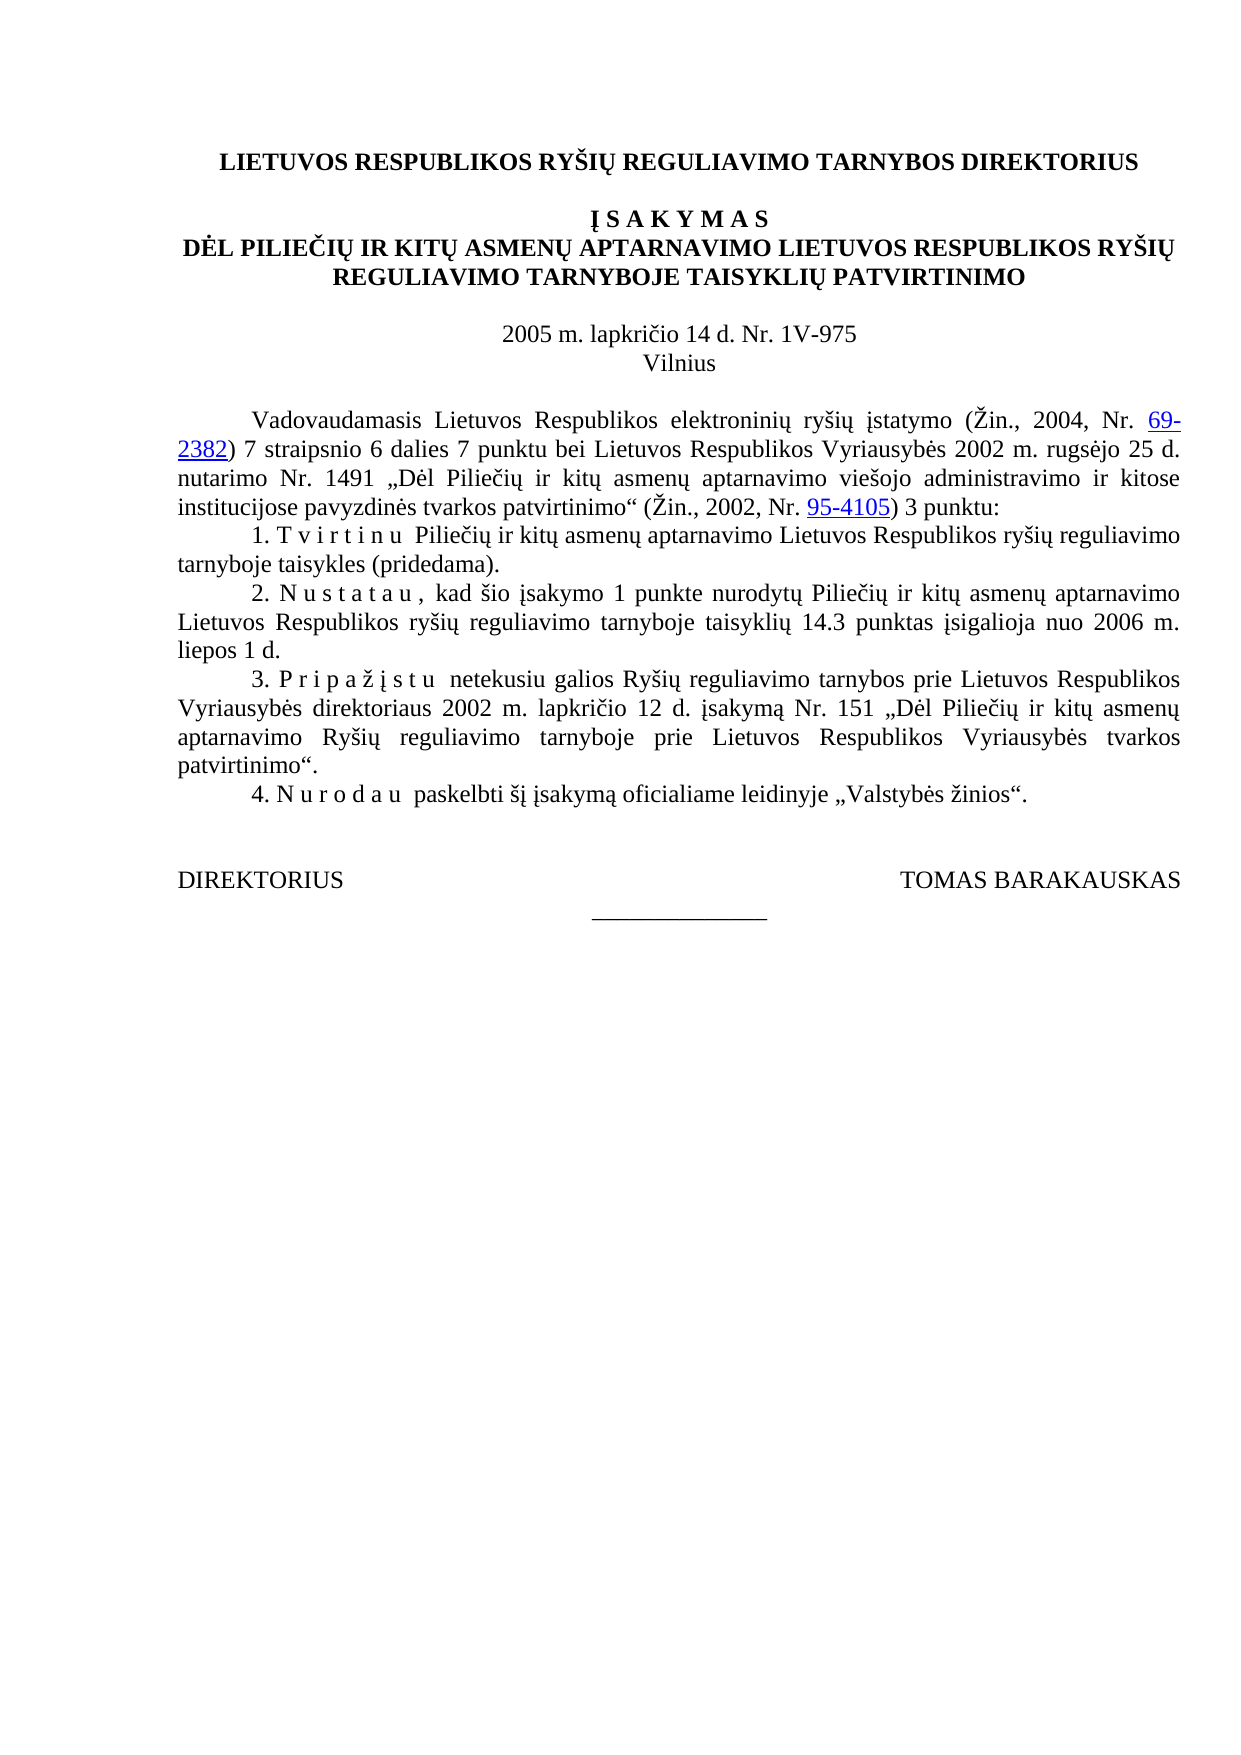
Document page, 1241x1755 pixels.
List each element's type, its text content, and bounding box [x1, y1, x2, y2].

text LIETUVOS RESPUBLIKOS RYŠIŲ REGULIAVIMO TARNYBOS DIREKTORIUS [177, 147, 1181, 176]
text DĖL PILIEČIŲ IR KITŲ ASMENŲ APTARNAVIMO LIETUVOS RESPUBLIKOS RYŠIŲ REGULIAVIMO TARNYBOJE TAISYKLIŲ PATVIRTINIMO [177, 233, 1181, 291]
text DIREKTORIUS TOMAS BARAKAUSKAS [177, 866, 1181, 894]
text ______________ [177, 894, 1181, 923]
text 2. Nustatau, kad šio įsakymo 1 punkte nurodytų Piliečių ir kitų asmenų aptarnavimo Lietuvos Respublikos ryšių reguliavimo tarnyboje taisyklių 14.3 punktas įsigalioja nuo 2006 m. liepos 1 d. [177, 578, 1181, 664]
text 3. Pripažįstu netekusiu galios Ryšių reguliavimo tarnybos prie Lietuvos Respublikos Vyriausybės direktoriaus 2002 m. lapkričio 12 d. įsakymą Nr. 151 „Dėl Piliečių ir kitų asmenų aptarnavimo Ryšių reguliavimo tarnyboje prie Lietuvos Respublikos Vyriausybės tvarkos patvirtinimo“. [177, 664, 1181, 779]
text 1. Tvirtinu Piliečių ir kitų asmenų aptarnavimo Lietuvos Respublikos ryšių reguliavimo tarnyboje taisykles (pridedama). [177, 521, 1181, 578]
text Į S A K Y M A S [177, 204, 1181, 233]
text Vadovaudamasis Lietuvos Respublikos elektroninių ryšių įstatymo (Žin., 2004, Nr. 69-2382) 7 straipsnio 6 dalies 7 punktu bei Lietuvos Respublikos Vyriausybės 2002 m. rugsėjo 25 d. nutarimo Nr. 1491 „Dėl Piliečių ir kitų asmenų aptarnavimo viešojo administravimo ir kitose institucijose pavyzdinės tvarkos patvirtinimo“ (Žin., 2002, Nr. 95-4105) 3 punktu: [177, 406, 1181, 521]
text 4. Nurodau paskelbti šį įsakymą oficialiame leidinyje „Valstybės žinios“. [177, 779, 1181, 808]
text Vilnius [177, 348, 1181, 377]
text 2005 m. lapkričio 14 d. Nr. 1V-975 [177, 319, 1181, 348]
